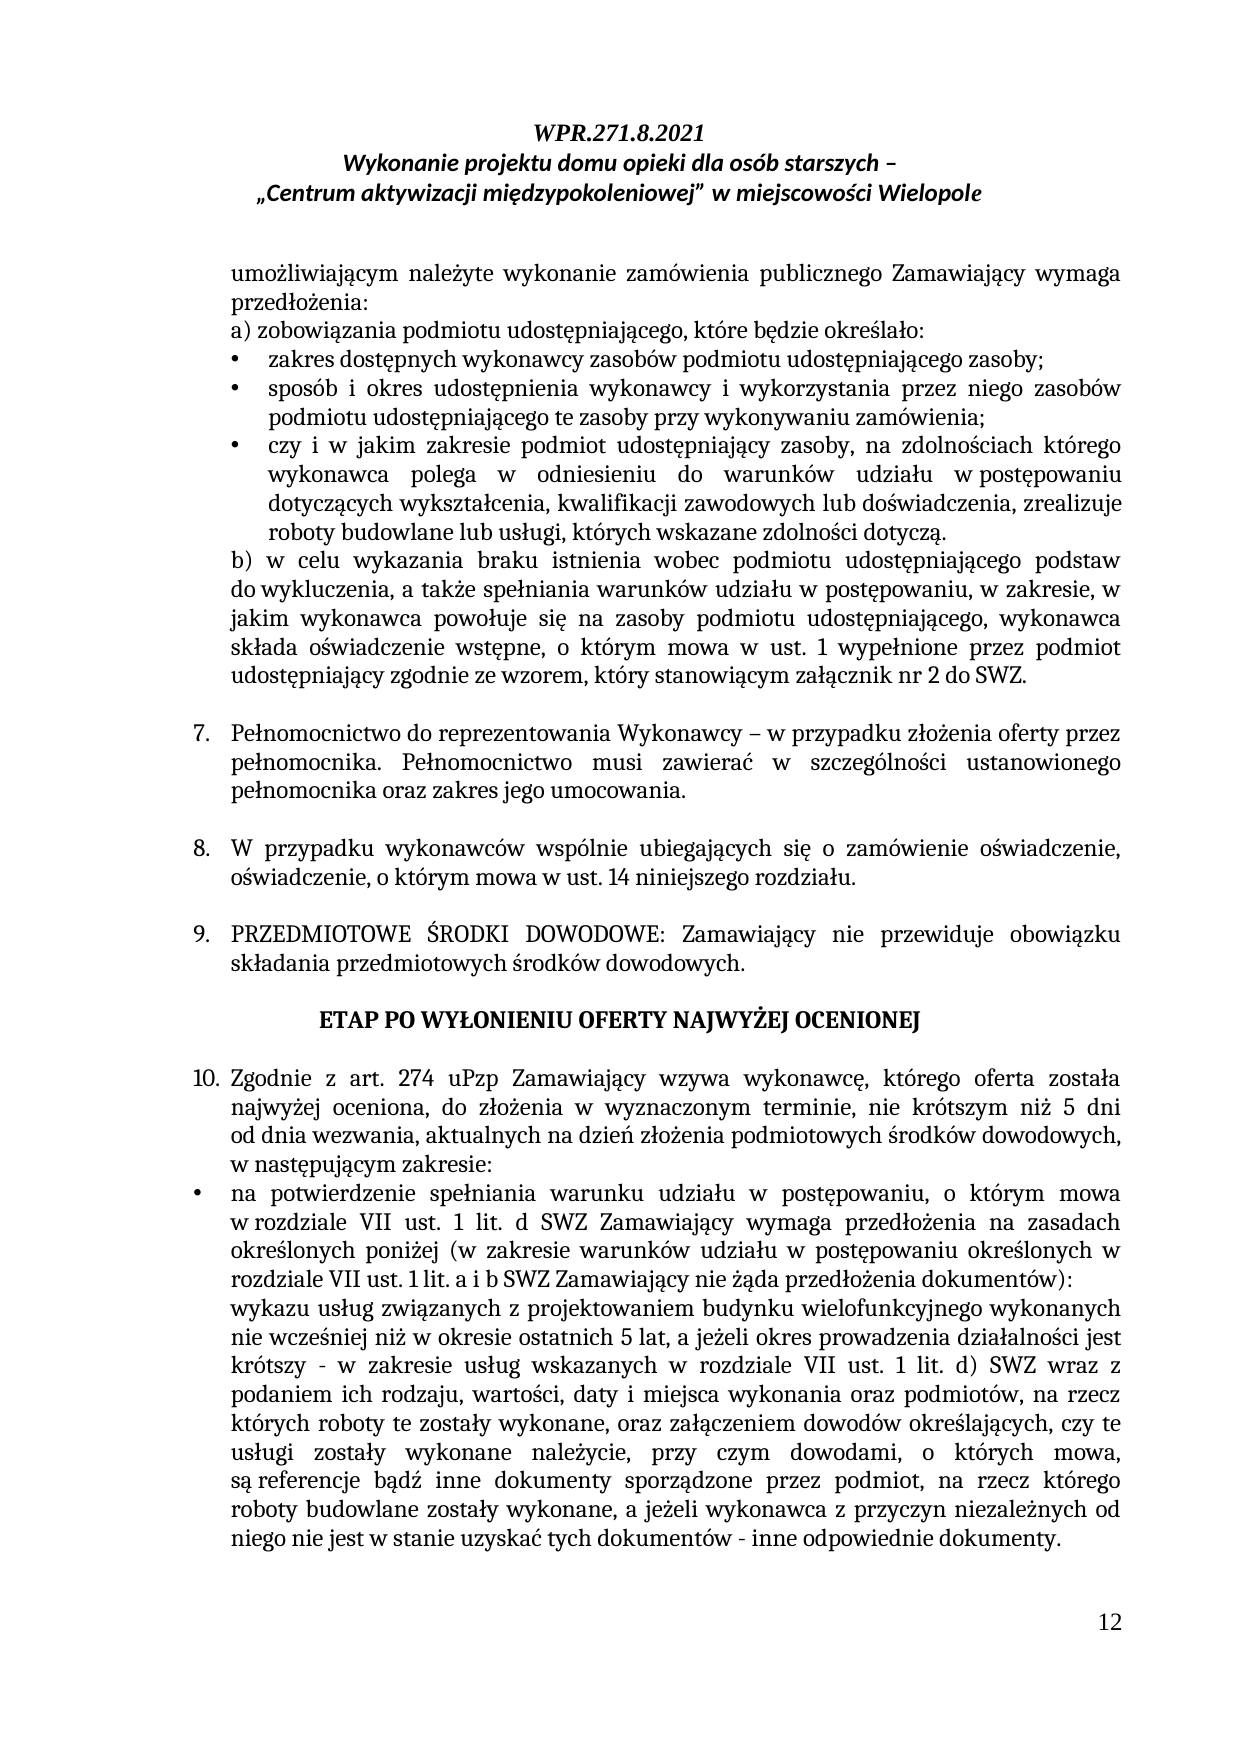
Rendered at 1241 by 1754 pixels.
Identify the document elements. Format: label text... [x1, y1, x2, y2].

list umożliwiającym należyte wykonanie zamówienia publicznego Zamawiający wymaga przedłożenia: [193, 259, 1122, 316]
list b) w celu wykazania braku istnienia wobec podmiotu udostępniającego podstaw do wykluczenia, a także spełniania warunków udziału w postępowaniu, w zakresie, w jakim wykonawca powołuje się na zasoby podmiotu udostępniającego, wykonawca składa oświadczenie wstępne, o którym mowa w ust. 1 wypełnione przez podmiot udostępniający zgodnie ze wzorem, który stanowiącym załącznik nr 2 do SWZ. [193, 546, 1122, 690]
list W przypadku wykonawców wspólnie ubiegających się o zamówienie oświadczenie, oświadczenie, o którym mowa w ust. 14 niniejszego rozdziału. [193, 834, 1122, 891]
list na potwierdzenie spełniania warunku udziału w postępowaniu, o którym mowa w rozdziale VII ust. 1 lit. d SWZ Zamawiający wymaga przedłożenia na zasadach określonych poniżej (w zakresie warunków udziału w postępowaniu określonych w rozdziale VII ust. 1 lit. a i b SWZ Zamawiający nie żąda przedłożenia dokumentów): [193, 1179, 1122, 1294]
list Pełnomocnictwo do reprezentowania Wykonawcy – w przypadku złożenia oferty przez pełnomocnika. Pełnomocnictwo musi zawierać w szczególności ustanowionego pełnomocnika oraz zakres jego umocowania. [193, 719, 1122, 805]
list czy i w jakim zakresie podmiot udostępniający zasoby, na zdolnościach którego wykonawca polega w odniesieniu do warunków udziału w postępowaniu dotyczących wykształcenia, kwalifikacji zawodowych lub doświadczenia, zrealizuje roboty budowlane lub usługi, których wskazane zdolności dotyczą. [231, 431, 1122, 546]
text ETAP PO WYŁONIENIU OFERTY NAJWYŻEJ OCENIONEJ [118, 1006, 1122, 1035]
list PRZEDMIOTOWE ŚRODKI DOWODOWE: Zamawiający nie przewiduje obowiązku składania przedmiotowych środków dowodowych. [193, 920, 1122, 977]
list wykazu usług związanych z projektowaniem budynku wielofunkcyjnego wykonanych nie wcześniej niż w okresie ostatnich 5 lat, a jeżeli okres prowadzenia działalności jest krótszy - w zakresie usług wskazanych w rozdziale VII ust. 1 lit. d) SWZ wraz z podaniem ich rodzaju, wartości, daty i miejsca wykonania oraz podmiotów, na rzecz których roboty te zostały wykonane, oraz załączeniem dowodów określających, czy te usługi zostały wykonane należycie, przy czym dowodami, o których mowa, są referencje bądź inne dokumenty sporządzone przez podmiot, na rzecz którego roboty budowlane zostały wykonane, a jeżeli wykonawca z przyczyn niezależnych od niego nie jest w stanie uzyskać tych dokumentów - inne odpowiednie dokumenty. [193, 1294, 1122, 1552]
list sposób i okres udostępnienia wykonawcy i wykorzystania przez niego zasobów podmiotu udostępniającego te zasoby przy wykonywaniu zamówienia; [231, 374, 1122, 431]
list a) zobowiązania podmiotu udostępniającego, które będzie określało: [193, 316, 1122, 345]
list zakres dostępnych wykonawcy zasobów podmiotu udostępniającego zasoby; [231, 345, 1122, 374]
list Zgodnie z art. 274 uPzp Zamawiający wzywa wykonawcę, którego oferta została najwyżej oceniona, do złożenia w wyznaczonym terminie, nie krótszym niż 5 dni od dnia wezwania, aktualnych na dzień złożenia podmiotowych środków dowodowych, w następującym zakresie: [193, 1064, 1122, 1179]
